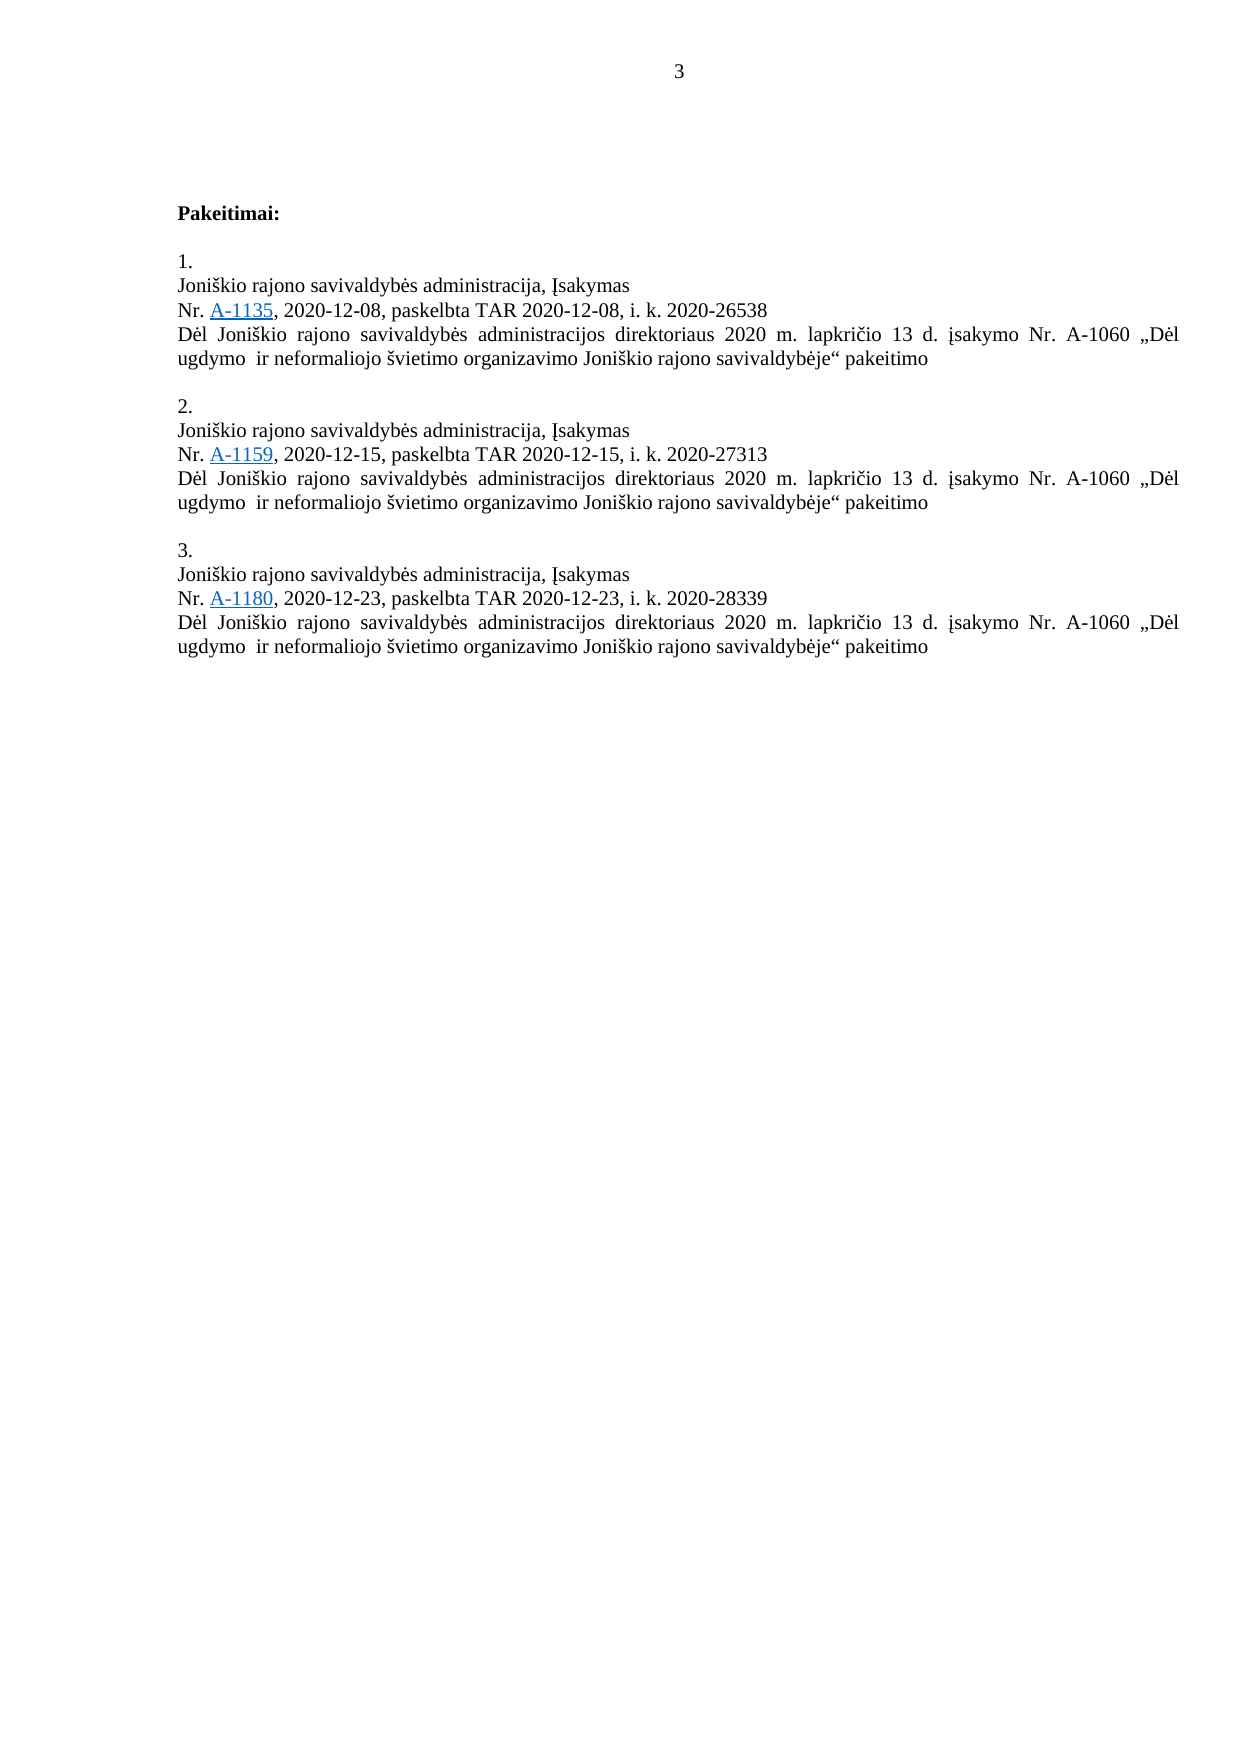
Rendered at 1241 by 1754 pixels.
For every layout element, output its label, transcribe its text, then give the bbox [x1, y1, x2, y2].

text Dėl Joniškio rajono savivaldybės administracijos direktoriaus 2020 m. lapkričio 13 d. įsakymo Nr. A-1060 „Dėl ugdymo ir neformaliojo švietimo organizavimo Joniškio rajono savivaldybėje“ pakeitimo [177, 610, 1181, 658]
text Joniškio rajono savivaldybės administracija, Įsakymas [177, 418, 1181, 442]
text 3. [177, 538, 1181, 562]
text Pakeitimai: [177, 201, 1181, 225]
text Dėl Joniškio rajono savivaldybės administracijos direktoriaus 2020 m. lapkričio 13 d. įsakymo Nr. A-1060 „Dėl ugdymo ir neformaliojo švietimo organizavimo Joniškio rajono savivaldybėje“ pakeitimo [177, 466, 1181, 514]
text Nr. A-1135, 2020-12-08, paskelbta TAR 2020-12-08, i. k. 2020-26538 [177, 297, 1181, 322]
text Nr. A-1180, 2020-12-23, paskelbta TAR 2020-12-23, i. k. 2020-28339 [177, 586, 1181, 610]
text Dėl Joniškio rajono savivaldybės administracijos direktoriaus 2020 m. lapkričio 13 d. įsakymo Nr. A-1060 „Dėl ugdymo ir neformaliojo švietimo organizavimo Joniškio rajono savivaldybėje“ pakeitimo [177, 322, 1181, 370]
text Joniškio rajono savivaldybės administracija, Įsakymas [177, 273, 1181, 297]
text Joniškio rajono savivaldybės administracija, Įsakymas [177, 562, 1181, 586]
text 2. [177, 394, 1181, 418]
text Nr. A-1159, 2020-12-15, paskelbta TAR 2020-12-15, i. k. 2020-27313 [177, 442, 1181, 466]
text 1. [177, 249, 1181, 273]
